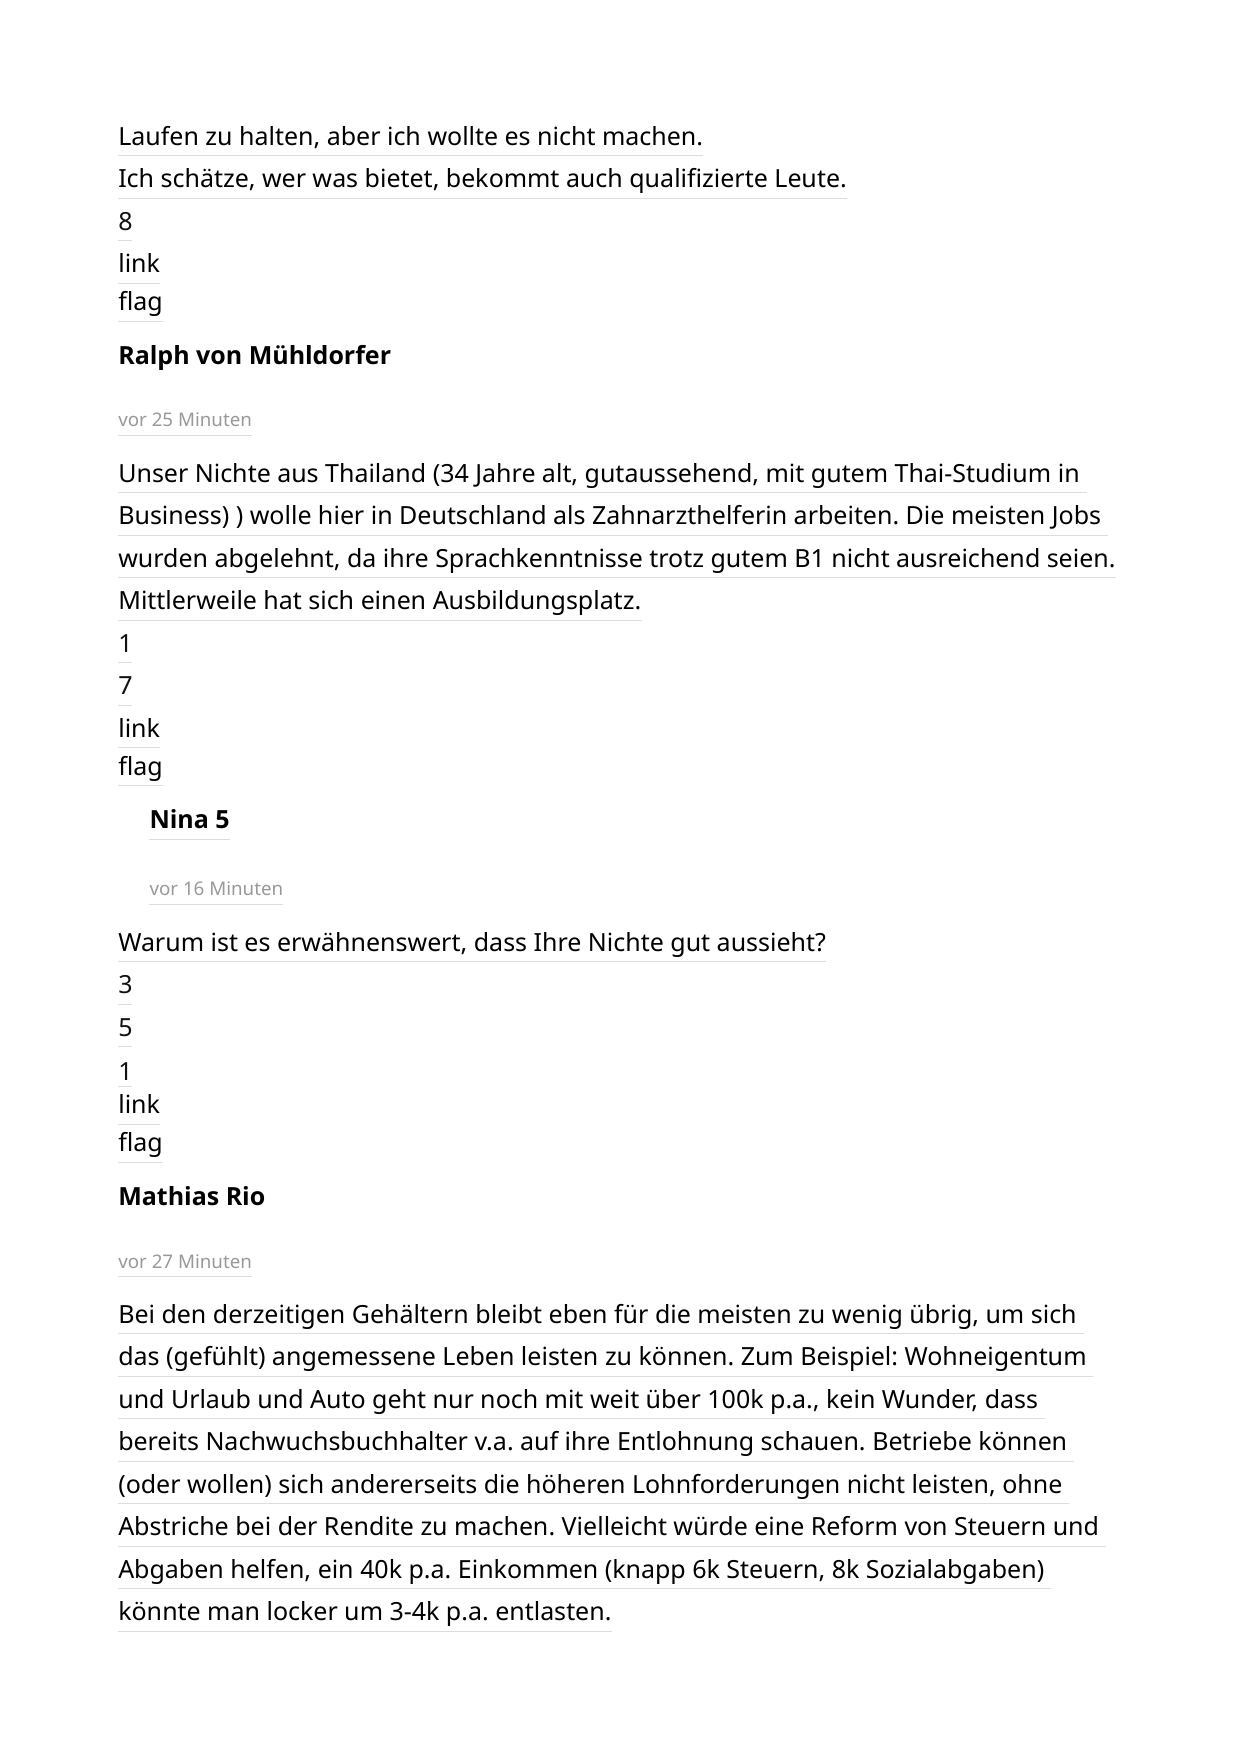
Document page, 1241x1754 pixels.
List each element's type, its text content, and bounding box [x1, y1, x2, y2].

text 1 [118, 1052, 1122, 1087]
text flag [118, 748, 1122, 786]
text vor 27 Minuten [118, 1248, 1117, 1277]
text flag [118, 1125, 1122, 1163]
text Warum ist es erwähnenswert, dass Ihre Nichte gut aussieht? [118, 924, 1122, 962]
text link [118, 246, 1122, 284]
text Nina 5 [149, 802, 1122, 840]
text 5 [118, 1009, 1122, 1047]
text 7 [118, 668, 1122, 706]
text Bei den derzeitigen Gehältern bleibt eben für die meisten zu wenig übrig, um sich das (gefühlt) angemessene Leben leisten zu können. Zum Beispiel: Wohneigentum und Urlaub und Auto geht nur noch mit weit über 100k p.a., kein Wunder, dass bereits Nachwuchsbuchhalter v.a. auf ihre Entlohnung schauen. Betriebe können (oder wollen) sich andererseits die höheren Lohnforderungen nicht leisten, ohne Abstriche bei der Rendite zu machen. Vielleicht würde eine Reform von Steuern und Abgaben helfen, ein 40k p.a. Einkommen (knapp 6k Steuern, 8k Sozialabgaben) könnte man locker um 3-4k p.a. entlasten. [118, 1297, 1122, 1632]
text 3 [118, 967, 1122, 1005]
text Ralph von Mühldorfer [118, 337, 1122, 371]
text link [118, 710, 1122, 748]
text vor 25 Minuten [118, 407, 1117, 436]
text Laufen zu halten, aber ich wollte es nicht machen. Ich schätze, wer was bietet, bekommt auch qualifizierte Leute. [118, 118, 1122, 199]
text link [118, 1087, 1122, 1125]
text flag [118, 284, 1122, 322]
text Unser Nichte aus Thailand (34 Jahre alt, gutaussehend, mit gutem Thai-Studium in Business) ) wolle hier in Deutschland als Zahnarzthelferin arbeiten. Die meisten Jobs wurden abgelehnt, da ihre Sprachkenntnisse trotz gutem B1 nicht ausreichend seien. Mittlerweile hat sich einen Ausbildungsplatz. [118, 455, 1122, 621]
text 8 [118, 203, 1122, 241]
text vor 16 Minuten [149, 876, 1117, 905]
text Mathias Rio [118, 1179, 1122, 1213]
text 1 [118, 625, 1122, 663]
